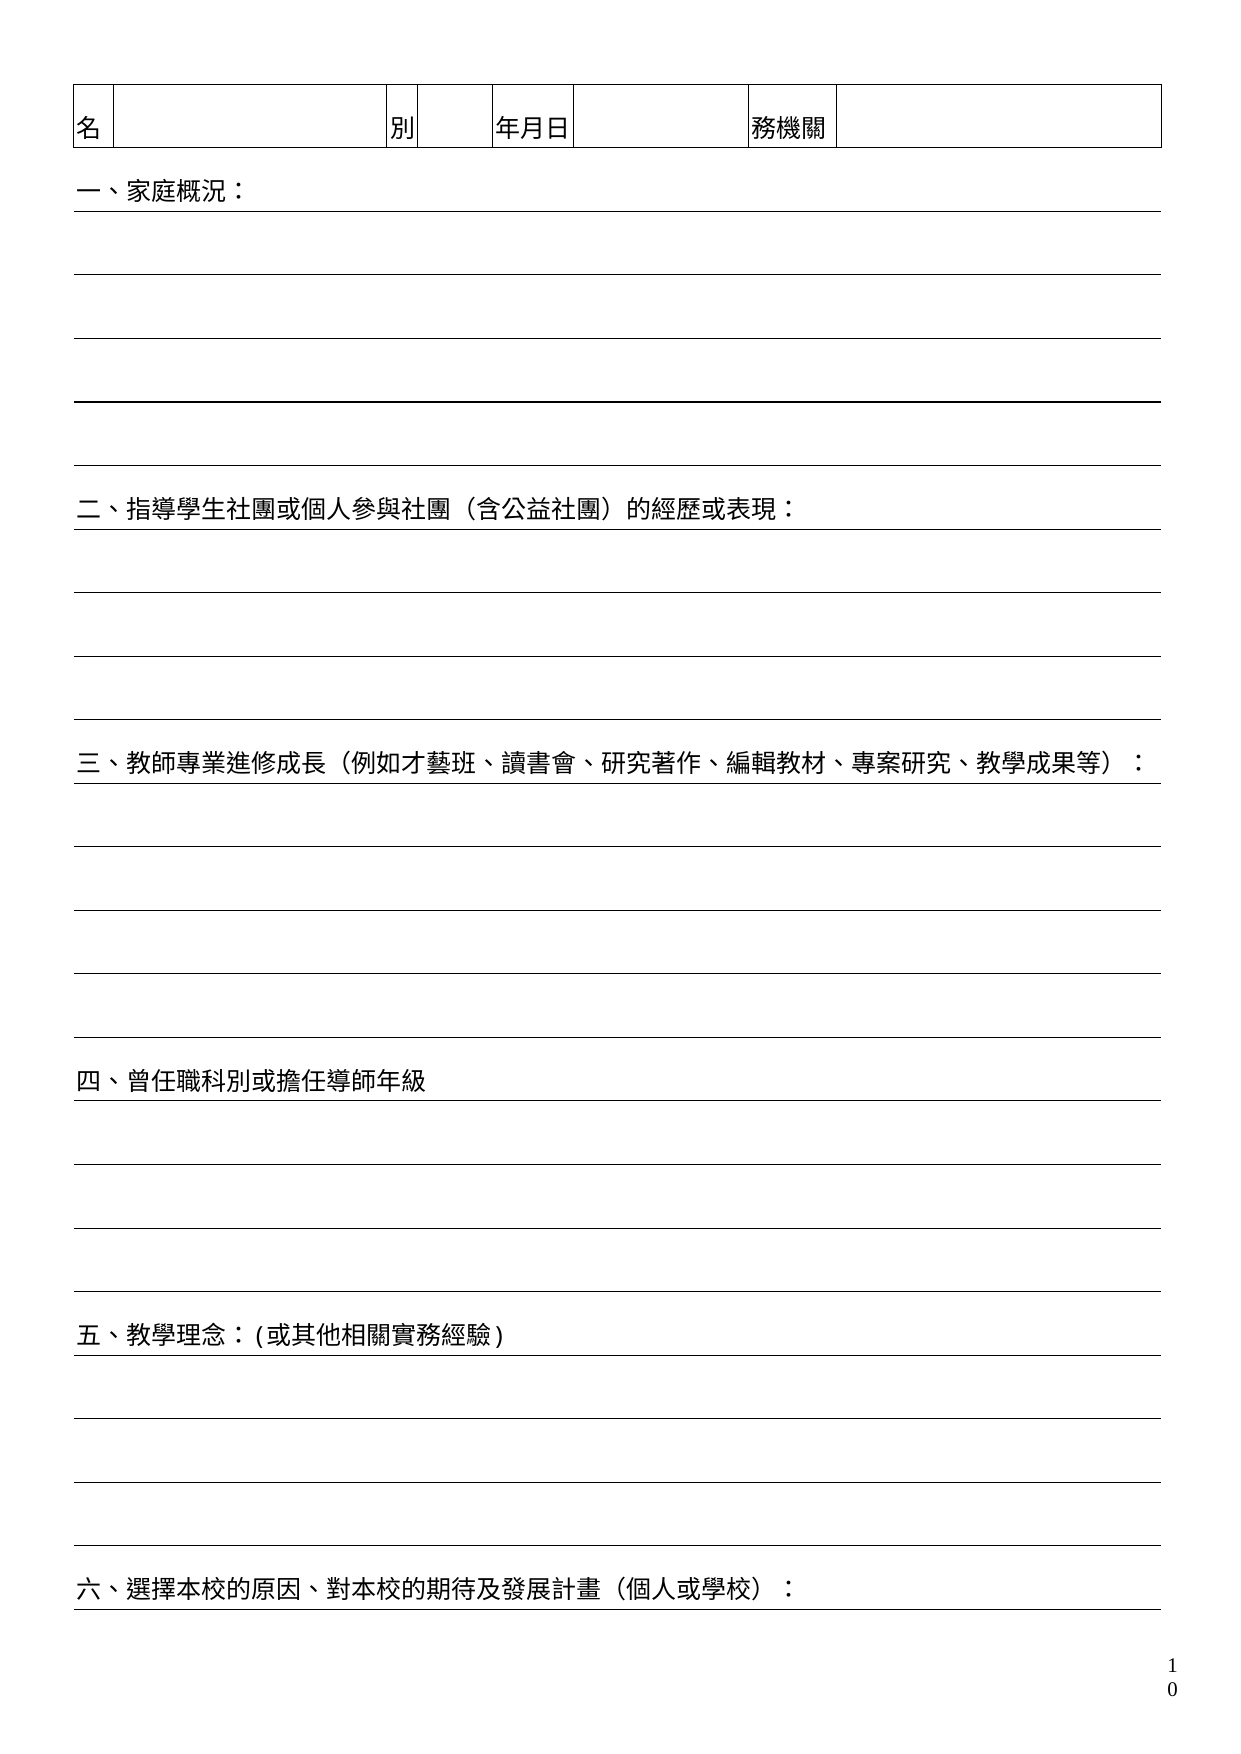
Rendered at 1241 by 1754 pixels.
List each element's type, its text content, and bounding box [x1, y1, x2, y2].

table_header [418, 85, 492, 147]
table_cell [74, 212, 1161, 274]
table_cell [74, 847, 1161, 910]
table_header [574, 85, 748, 147]
table_header 年月日 [493, 85, 573, 147]
table_cell [74, 1165, 1161, 1227]
table_cell 三、教師專業進修成長（例如才藝班、讀書會、研究著作、編輯教材、專案研究、教學成果等）： [74, 720, 1161, 783]
table_cell [74, 1356, 1161, 1418]
table_cell 五、教學理念：(或其他相關實務經驗) [74, 1292, 1161, 1354]
table_header [837, 85, 1161, 147]
table_cell [74, 530, 1161, 592]
table_cell [74, 1483, 1161, 1545]
table_header 別 [387, 85, 417, 147]
table_header [114, 85, 386, 147]
table_cell 六、選擇本校的原因、對本校的期待及發展計畫（個人或學校）： [74, 1546, 1161, 1609]
table_cell [74, 1229, 1161, 1291]
table_cell 四、曾任職科別或擔任導師年級 [74, 1038, 1161, 1100]
table_cell 一、家庭概況： [74, 148, 1161, 211]
table_cell [74, 1101, 1161, 1164]
table_cell [74, 911, 1161, 973]
table_cell [74, 593, 1161, 656]
table_cell [74, 339, 1161, 401]
table_cell [74, 657, 1161, 719]
table_header 名 [74, 85, 113, 147]
table_header 務機關 [749, 85, 836, 147]
table_cell [74, 403, 1161, 465]
table_cell [74, 784, 1161, 846]
table_cell [74, 275, 1161, 338]
table_cell [74, 1419, 1161, 1482]
table_cell [74, 974, 1161, 1037]
table_cell 二、指導學生社團或個人參與社團（含公益社團）的經歷或表現： [74, 466, 1161, 528]
